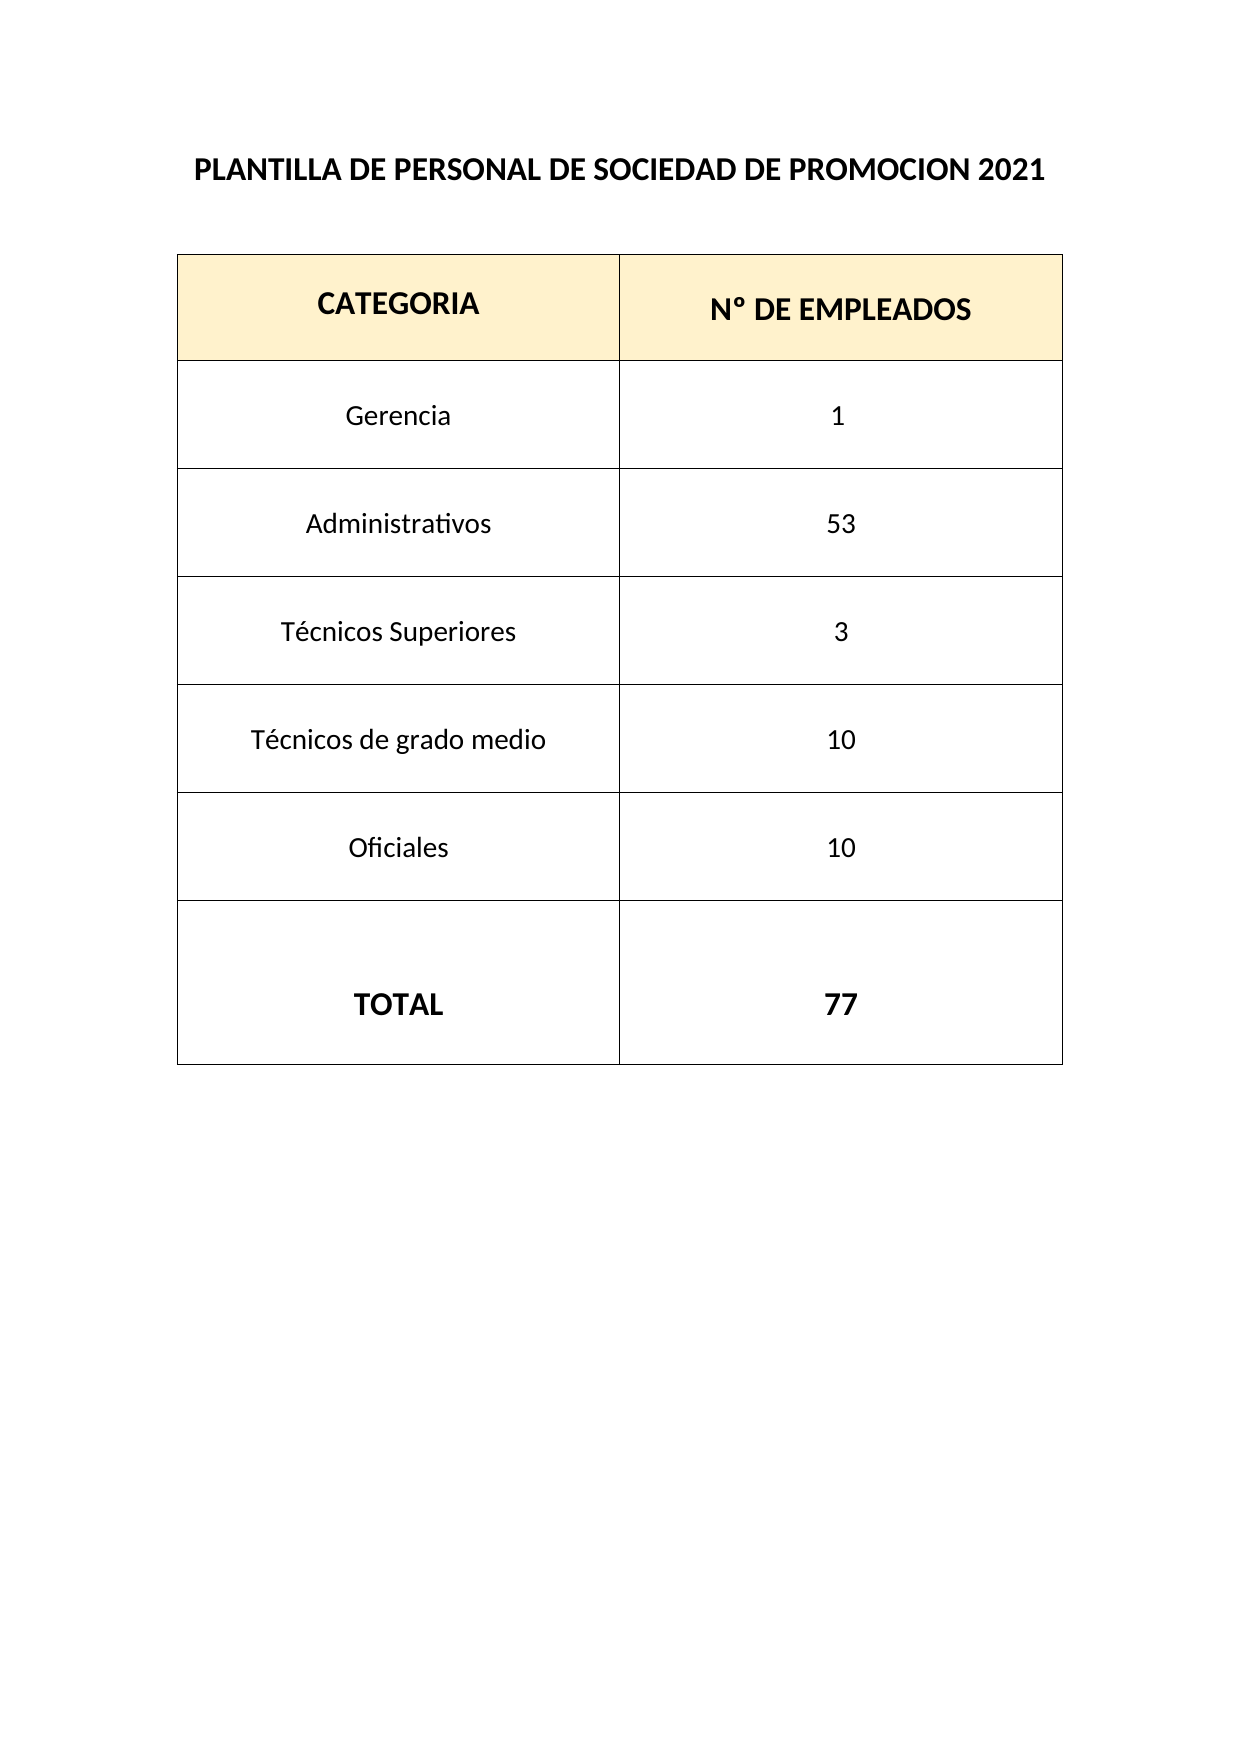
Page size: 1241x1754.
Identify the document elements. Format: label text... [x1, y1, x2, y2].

table_cell 10 [620, 685, 1062, 792]
table_cell Técnicos de grado medio [178, 685, 619, 792]
table_cell Oficiales [178, 793, 619, 900]
text PLANTILLA DE PERSONAL DE SOCIEDAD DE PROMOCION 2021 [177, 148, 1063, 188]
table_cell 77 [620, 901, 1062, 1064]
table_header Nº DE EMPLEADOS [620, 255, 1062, 360]
table_cell TOTAL [178, 901, 619, 1064]
table_cell Técnicos Superiores [178, 577, 619, 684]
table_cell Gerencia [178, 361, 619, 468]
table_cell 3 [620, 577, 1062, 684]
table_header CATEGORIA [178, 255, 619, 360]
table_cell 10 [620, 793, 1062, 900]
table_cell 53 [620, 469, 1062, 576]
table_cell Administrativos [178, 469, 619, 576]
table_cell 1 [620, 361, 1062, 468]
